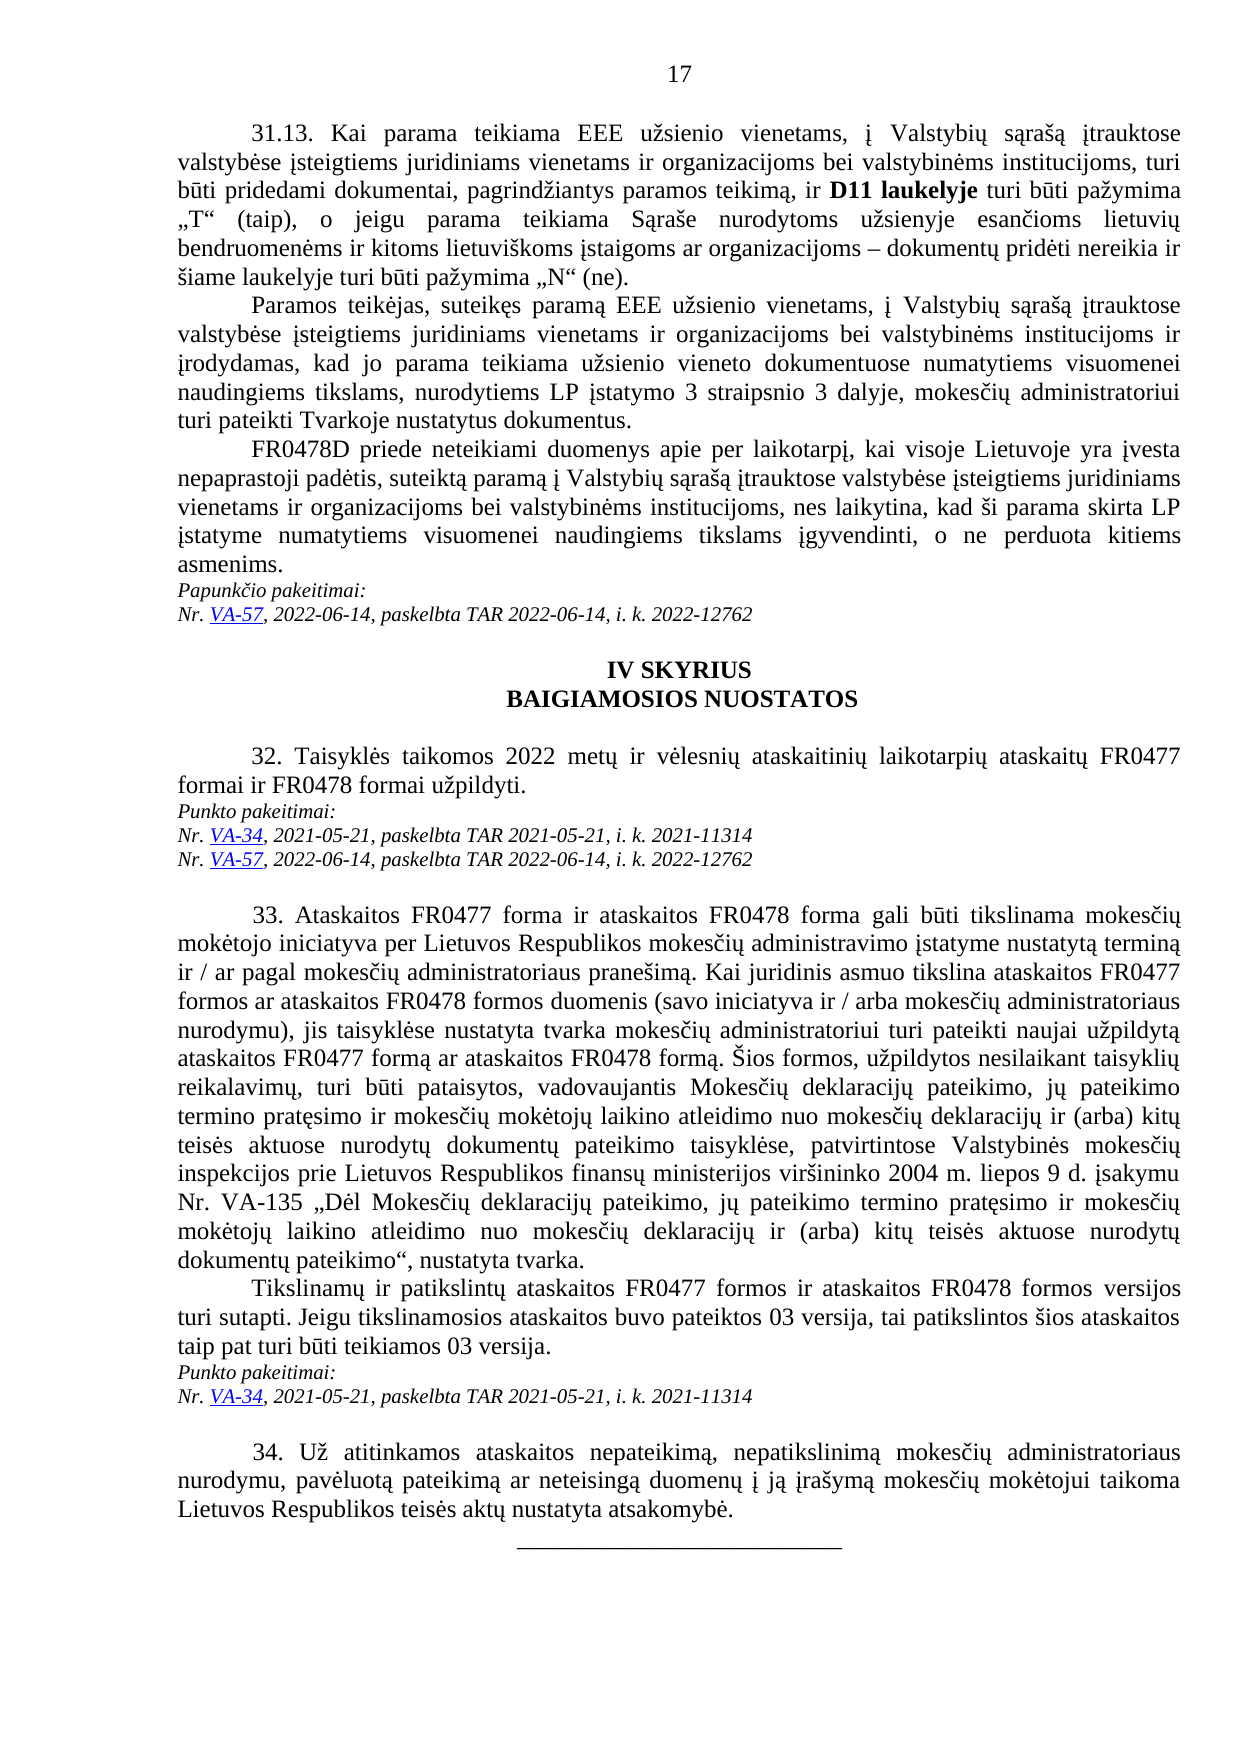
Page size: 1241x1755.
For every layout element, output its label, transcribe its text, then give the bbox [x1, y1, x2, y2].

text 32. Taisyklės taikomos 2022 metų ir vėlesnių ataskaitinių laikotarpių ataskaitų FR0477 formai ir FR0478 formai užpildyti. [177, 741, 1181, 799]
text Tikslinamų ir patikslintų ataskaitos FR0477 formos ir ataskaitos FR0478 formos versijos turi sutapti. Jeigu tikslinamosios ataskaitos buvo pateiktos 03 versija, tai patikslintos šios ataskaitos taip pat turi būti teikiamos 03 versija. [177, 1273, 1181, 1360]
text BAIGIAMOSIOS NUOSTATOS [177, 684, 1181, 712]
text Nr. VA-57, 2022-06-14, paskelbta TAR 2022-06-14, i. k. 2022-12762 [177, 602, 1181, 626]
text 33. Ataskaitos FR0477 forma ir ataskaitos FR0478 forma gali būti tikslinama mokesčių mokėtojo iniciatyva per Lietuvos Respublikos mokesčių administravimo įstatyme nustatytą terminą ir / ar pagal mokesčių administratoriaus pranešimą. Kai juridinis asmuo tikslina ataskaitos FR0477 formos ar ataskaitos FR0478 formos duomenis (savo iniciatyva ir / arba mokesčių administratoriaus nurodymu), jis taisyklėse nustatyta tvarka mokesčių administratoriui turi pateikti naujai užpildytą ataskaitos FR0477 formą ar ataskaitos FR0478 formą. Šios formos, užpildytos nesilaikant taisyklių reikalavimų, turi būti pataisytos, vadovaujantis Mokesčių deklaracijų pateikimo, jų pateikimo termino pratęsimo ir mokesčių mokėtojų laikino atleidimo nuo mokesčių deklaracijų ir (arba) kitų teisės aktuose nurodytų dokumentų pateikimo taisyklėse, patvirtintose Valstybinės mokesčių inspekcijos prie Lietuvos Respublikos finansų ministerijos viršininko 2004 m. liepos 9 d. įsakymu Nr. VA-135 „Dėl Mokesčių deklaracijų pateikimo, jų pateikimo termino pratęsimo ir mokesčių mokėtojų laikino atleidimo nuo mokesčių deklaracijų ir (arba) kitų teisės aktuose nurodytų dokumentų pateikimo“, nustatyta tvarka. [177, 900, 1181, 1273]
text Punkto pakeitimai: [177, 1360, 1181, 1384]
text 31.13. Kai parama teikiama EEE užsienio vienetams, į Valstybių sąrašą įtrauktose valstybėse įsteigtiems juridiniams vienetams ir organizacijoms bei valstybinėms institucijoms, turi būti pridedami dokumentai, pagrindžiantys paramos teikimą, ir D11 laukelyje turi būti pažymima „T“ (taip), o jeigu parama teikiama Sąraše nurodytoms užsienyje esančioms lietuvių bendruomenėms ir kitoms lietuviškoms įstaigoms ar organizacijoms – dokumentų pridėti nereikia ir šiame laukelyje turi būti pažymima „N“ (ne). [177, 118, 1181, 291]
text 34. Už atitinkamos ataskaitos nepateikimą, nepatikslinimą mokesčių administratoriaus nurodymu, pavėluotą pateikimą ar neteisingą duomenų į ją įrašymą mokesčių mokėtojui taikoma Lietuvos Respublikos teisės aktų nustatyta atsakomybė. [177, 1437, 1181, 1523]
text Punkto pakeitimai: [177, 799, 1181, 823]
text Nr. VA-34, 2021-05-21, paskelbta TAR 2021-05-21, i. k. 2021-11314 [177, 823, 1181, 847]
text IV SKYRIUS [177, 655, 1181, 684]
text Papunkčio pakeitimai: [177, 578, 1181, 602]
text __________________________ [177, 1523, 1181, 1552]
text Nr. VA-57, 2022-06-14, paskelbta TAR 2022-06-14, i. k. 2022-12762 [177, 847, 1181, 871]
text FR0478D priede neteikiami duomenys apie per laikotarpį, kai visoje Lietuvoje yra įvesta nepaprastoji padėtis, suteiktą paramą į Valstybių sąrašą įtrauktose valstybėse įsteigtiems juridiniams vienetams ir organizacijoms bei valstybinėms institucijoms, nes laikytina, kad ši parama skirta LP įstatyme numatytiems visuomenei naudingiems tikslams įgyvendinti, o ne perduota kitiems asmenims. [177, 434, 1181, 578]
text Nr. VA-34, 2021-05-21, paskelbta TAR 2021-05-21, i. k. 2021-11314 [177, 1384, 1181, 1408]
text Paramos teikėjas, suteikęs paramą EEE užsienio vienetams, į Valstybių sąrašą įtrauktose valstybėse įsteigtiems juridiniams vienetams ir organizacijoms bei valstybinėms institucijoms ir įrodydamas, kad jo parama teikiama užsienio vieneto dokumentuose numatytiems visuomenei naudingiems tikslams, nurodytiems LP įstatymo 3 straipsnio 3 dalyje, mokesčių administratoriui turi pateikti Tvarkoje nustatytus dokumentus. [177, 291, 1181, 434]
